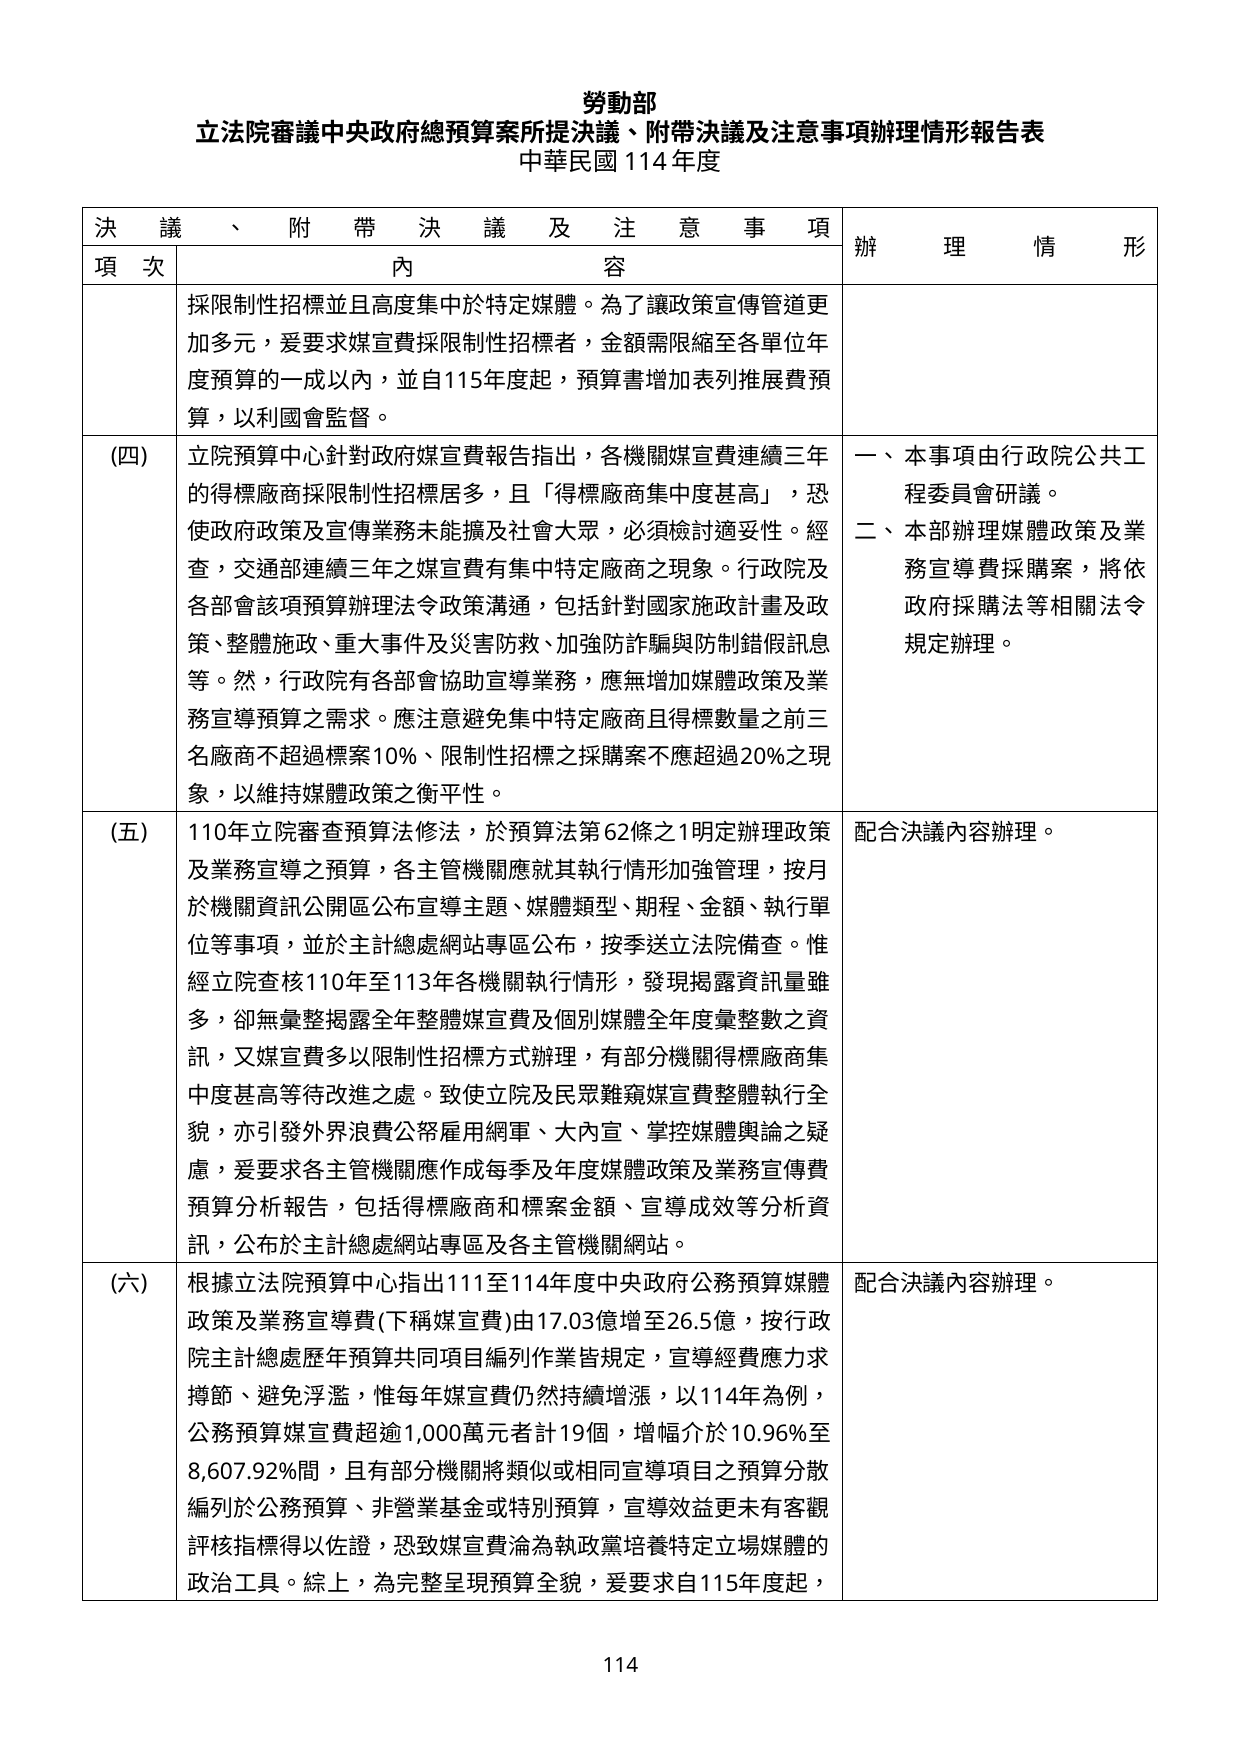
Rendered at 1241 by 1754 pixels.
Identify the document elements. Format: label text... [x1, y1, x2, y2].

table_cell (六) [83, 1263, 176, 1600]
table_cell 項次 [83, 246, 176, 284]
table_cell 內 容 [177, 246, 842, 284]
table_cell 立院預算中心針對政府媒宣費報告指出，各機關媒宣費連續三年的得標廠商採限制性招標居多，且「得標廠商集中度甚高」，恐使政府政策及宣傳業務未能擴及社會大眾，必須檢討適妥性。經查，交通部連續三年之媒宣費有集中特定廠商之現象。行政院及各部會該項預算辦理法令政策溝通，包括針對國家施政計畫及政策、整體施政、重大事件及災害防救、加強防詐騙與防制錯假訊息等。然，行政院有各部會協助宣導業務，應無增加媒體政策及業務宣導預算之需求。應注意避免集中特定廠商且得標數量之前三名廠商不超過標案10%、限制性招標之採購案不應超過20%之現象，以維持媒體政策之衡平性。 [177, 436, 842, 811]
table_cell (五) [83, 812, 176, 1262]
table_cell 配合決議內容辦理。 [843, 1263, 1157, 1600]
table_cell (四) [83, 436, 176, 811]
table_cell 本事項由行政院公共工程委員會研議。 本部辦理媒體政策及業務宣導費採購案，將依政府採購法等相關法令規定辦理。 [843, 436, 1157, 811]
table_header 辦理情形 [843, 208, 1157, 284]
table_cell [83, 285, 176, 435]
table_header 決議、附帶決議及注意事項 [83, 208, 842, 245]
table_cell 根據立法院預算中心指出111至114年度中央政府公務預算媒體政策及業務宣導費(下稱媒宣費)由17.03億增至26.5億，按行政院主計總處歷年預算共同項目編列作業皆規定，宣導經費應力求撙節、避免浮濫，惟每年媒宣費仍然持續增漲，以114年為例，公務預算媒宣費超逾1,000萬元者計19個，增幅介於10.96%至8,607.92%間，且有部分機關將類似或相同宣導項目之預算分散編列於公務預算、非營業基金或特別預算，宣導效益更未有客觀評核指標得以佐證，恐致媒宣費淪為執政黨培養特定立場媒體的政治工具。綜上，為完整呈現預算全貌，爰要求自115年度起， [177, 1263, 842, 1600]
table_cell 110年立院審查預算法修法，於預算法第62條之1明定辦理政策及業務宣導之預算，各主管機關應就其執行情形加強管理，按月於機關資訊公開區公布宣導主題、媒體類型、期程、金額、執行單位等事項，並於主計總處網站專區公布，按季送立法院備查。惟經立院查核110年至113年各機關執行情形，發現揭露資訊量雖多，卻無彙整揭露全年整體媒宣費及個別媒體全年度彙整數之資訊，又媒宣費多以限制性招標方式辦理，有部分機關得標廠商集中度甚高等待改進之處。致使立院及民眾難窺媒宣費整體執行全貌，亦引發外界浪費公帑雇用網軍、大內宣、掌控媒體輿論之疑慮，爰要求各主管機關應作成每季及年度媒體政策及業務宣傳費預算分析報告，包括得標廠商和標案金額、宣導成效等分析資訊，公布於主計總處網站專區及各主管機關網站。 [177, 812, 842, 1262]
table_cell [843, 285, 1157, 435]
table_cell 採限制性招標並且高度集中於特定媒體。為了讓政策宣傳管道更加多元，爰要求媒宣費採限制性招標者，金額需限縮至各單位年度預算的一成以內，並自115年度起，預算書增加表列推展費預算，以利國會監督。 [177, 285, 842, 435]
table_cell 配合決議內容辦理。 [843, 812, 1157, 1262]
